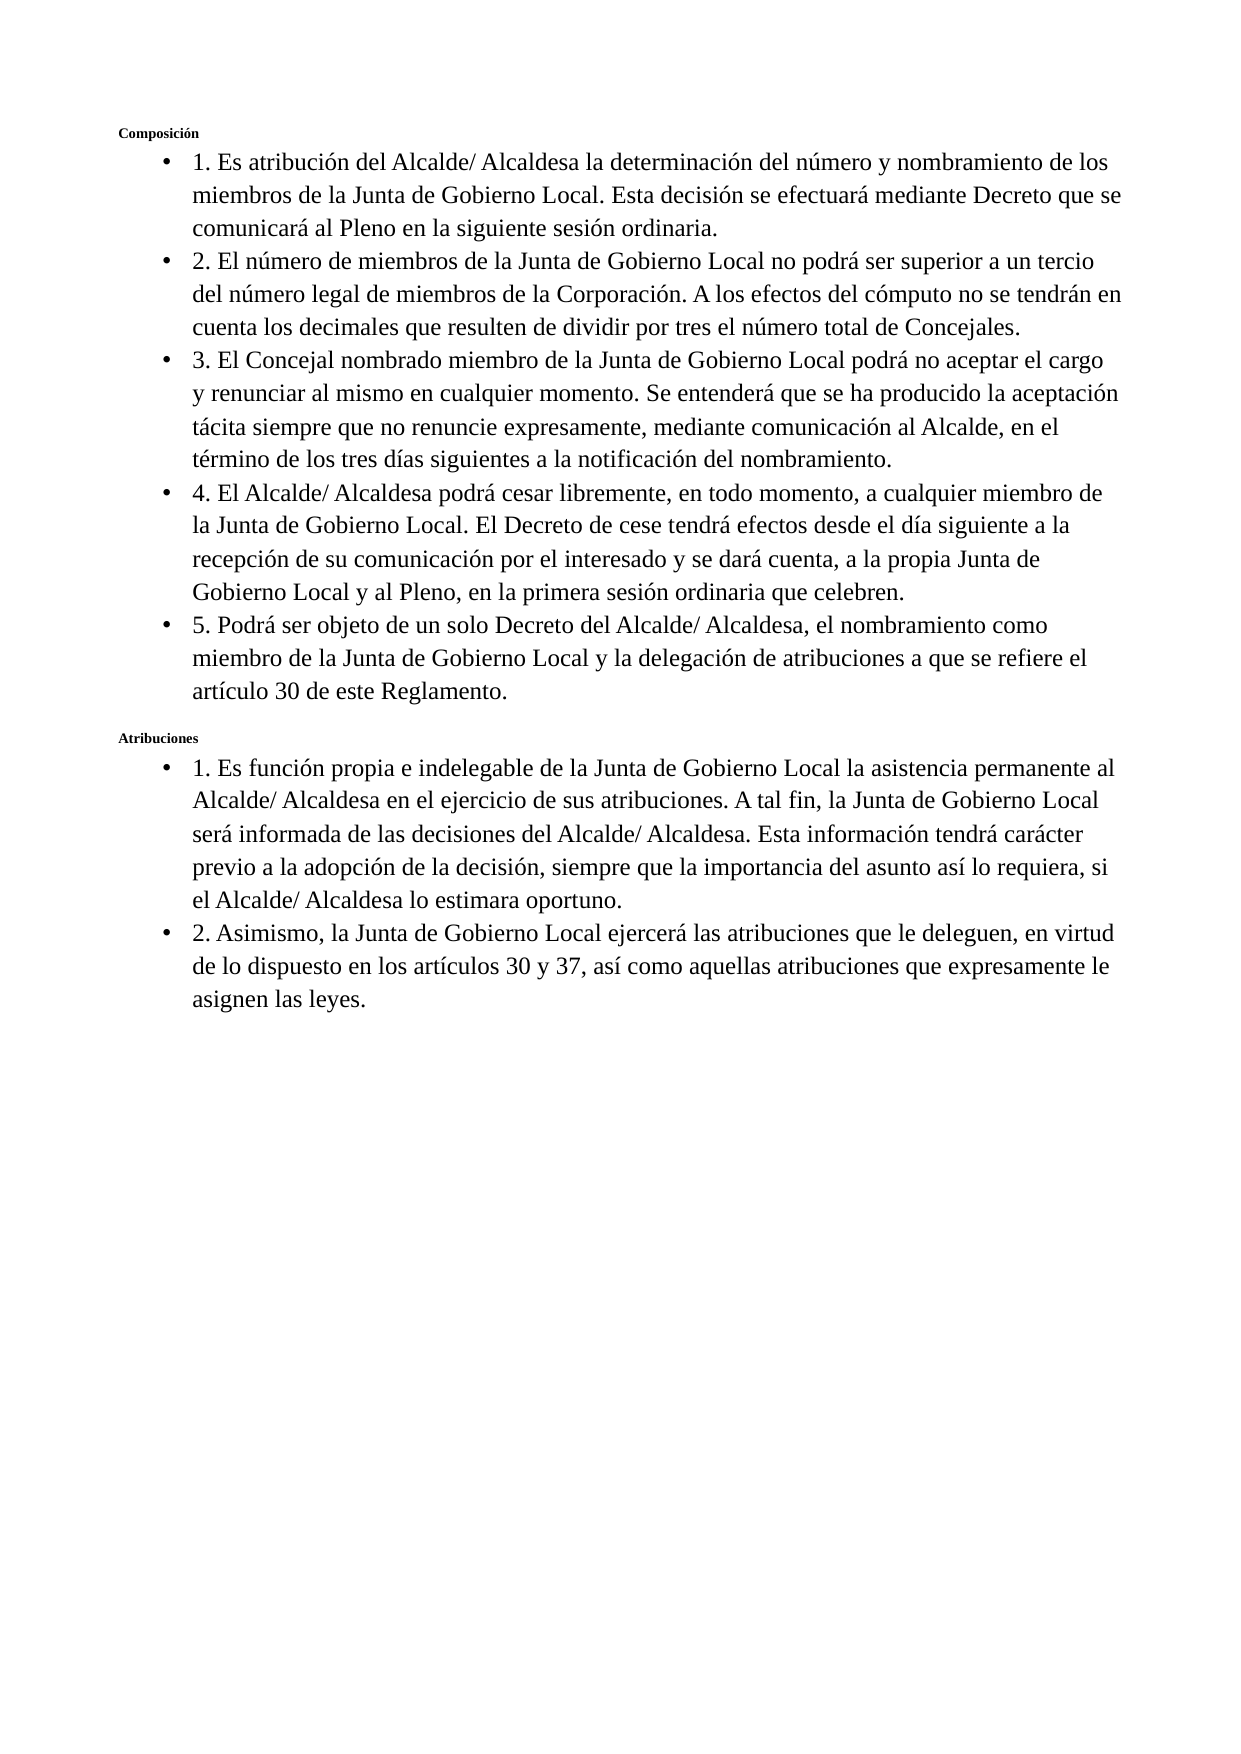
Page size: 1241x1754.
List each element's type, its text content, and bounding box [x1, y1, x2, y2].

list 4. El Alcalde/ Alcaldesa podrá cesar libremente, en todo momento, a cualquier miembro de la Junta de Gobierno Local. El Decreto de cese tendrá efectos desde el día siguiente a la recepción de su comunicación por el interesado y se dará cuenta, a la propia Junta de Gobierno Local y al Pleno, en la primera sesión ordinaria que celebren. [162, 478, 1122, 605]
subtitle Atribuciones [118, 729, 1122, 746]
list 2. Asimismo, la Junta de Gobierno Local ejercerá las atribuciones que le deleguen, en virtud de lo dispuesto en los artículos 30 y 37, así como aquellas atribuciones que expresamente le asignen las leyes. [162, 918, 1122, 1012]
list 1. Es función propia e indelegable de la Junta de Gobierno Local la asistencia permanente al Alcalde/ Alcaldesa en el ejercicio de sus atribuciones. A tal fin, la Junta de Gobierno Local será informada de las decisiones del Alcalde/ Alcaldesa. Esta información tendrá carácter previo a la adopción de la decisión, siempre que la importancia del asunto así lo requiera, si el Alcalde/ Alcaldesa lo estimara oportuno. [162, 753, 1122, 913]
list 5. Podrá ser objeto de un solo Decreto del Alcalde/ Alcaldesa, el nombramiento como miembro de la Junta de Gobierno Local y la delegación de atribuciones a que se refiere el artículo 30 de este Reglamento. [162, 610, 1122, 704]
list 2. El número de miembros de la Junta de Gobierno Local no podrá ser superior a un tercio del número legal de miembros de la Corporación. A los efectos del cómputo no se tendrán en cuenta los decimales que resulten de dividir por tres el número total de Concejales. [162, 246, 1122, 341]
subtitle Composición [118, 124, 1122, 141]
list 1. Es atribución del Alcalde/ Alcaldesa la determinación del número y nombramiento de los miembros de la Junta de Gobierno Local. Esta decisión se efectuará mediante Decreto que se comunicará al Pleno en la siguiente sesión ordinaria. [162, 147, 1122, 242]
list 3. El Concejal nombrado miembro de la Junta de Gobierno Local podrá no aceptar el cargo y renunciar al mismo en cualquier momento. Se entenderá que se ha producido la aceptación tácita siempre que no renuncie expresamente, mediante comunicación al Alcalde, en el término de los tres días siguientes a la notificación del nombramiento. [162, 346, 1122, 473]
